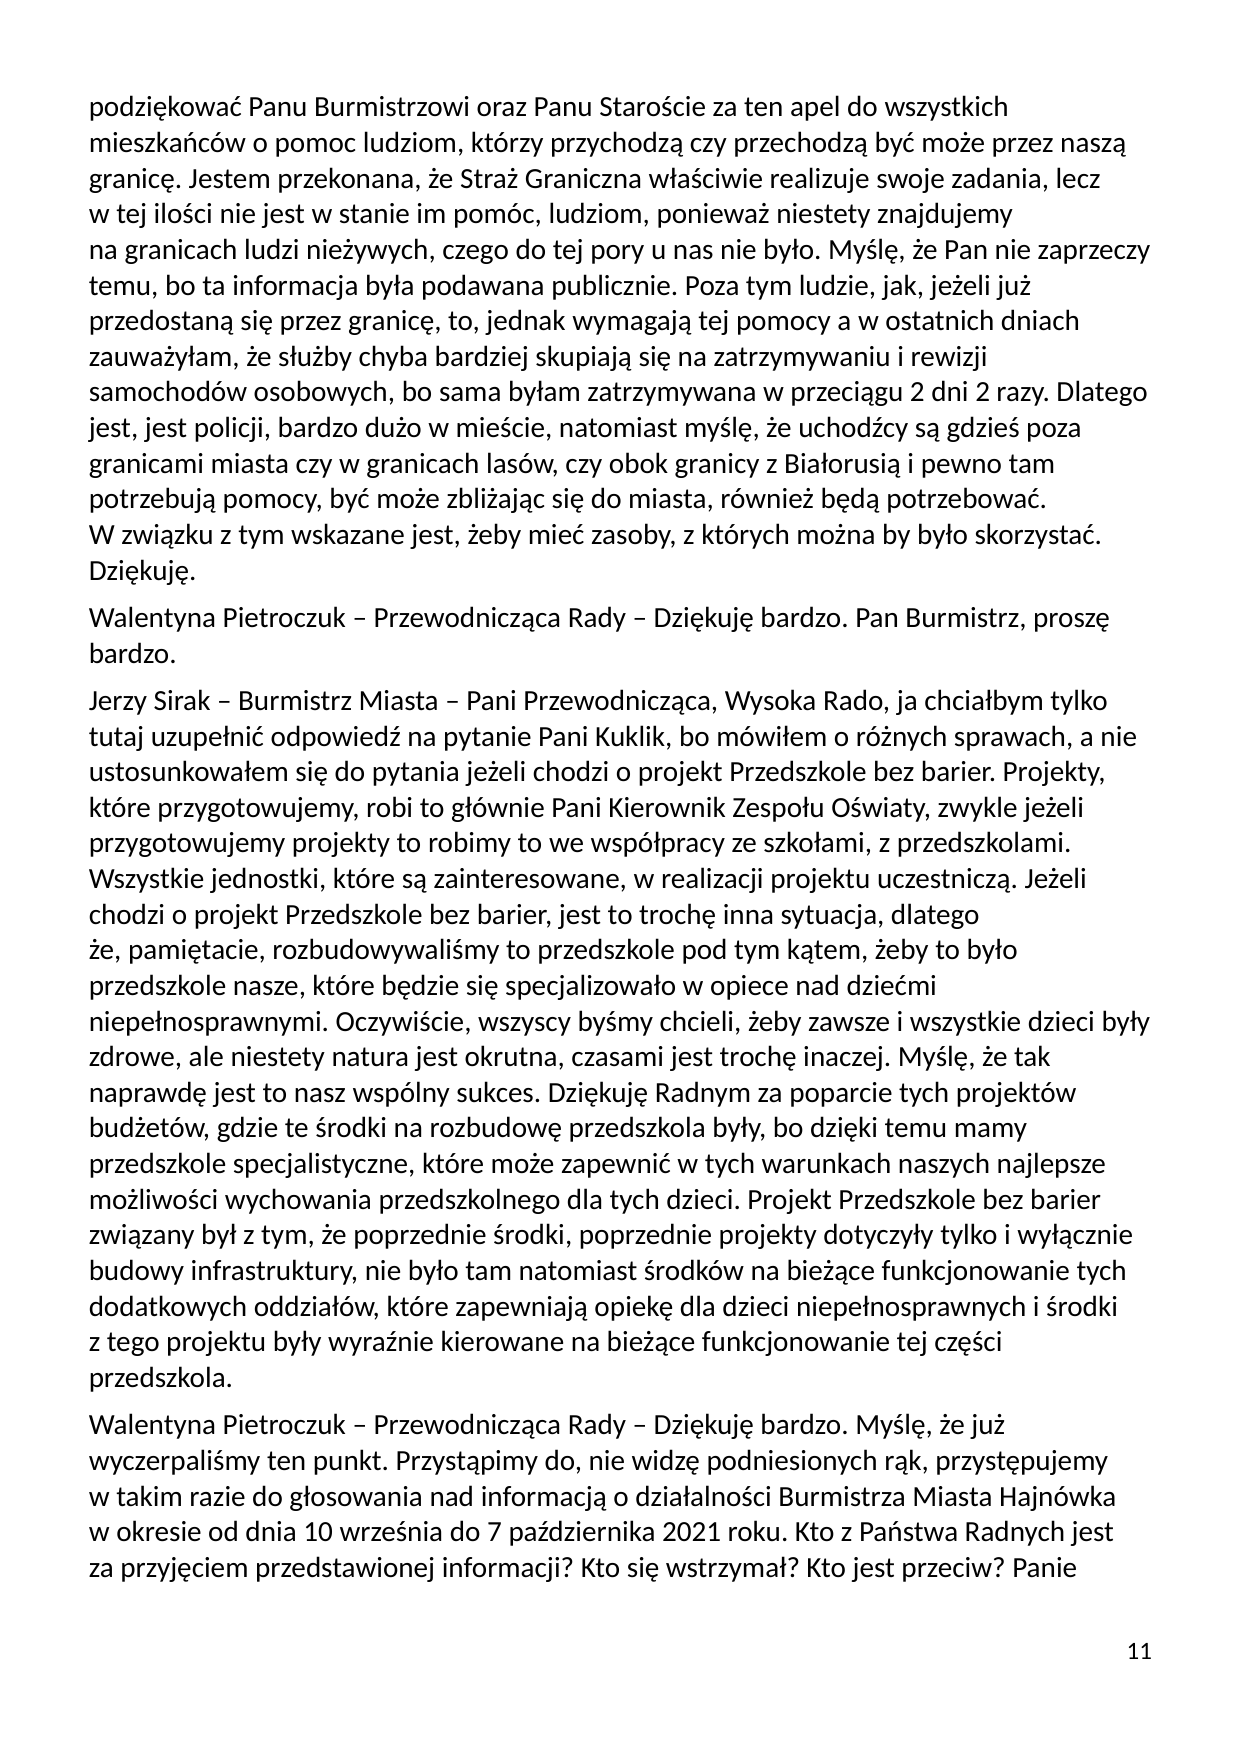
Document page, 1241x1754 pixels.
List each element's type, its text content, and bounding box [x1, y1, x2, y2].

text Jerzy Sirak – Burmistrz Miasta – Pani Przewodnicząca, Wysoka Rado, ja chciałbym tylko tutaj uzupełnić odpowiedź na pytanie Pani Kuklik, bo mówiłem o różnych sprawach, a nie ustosunkowałem się do pytania jeżeli chodzi o projekt Przedszkole bez barier. Projekty, które przygotowujemy, robi to głównie Pani Kierownik Zespołu Oświaty, zwykle jeżeli przygotowujemy projekty to robimy to we współpracy ze szkołami, z przedszkolami. Wszystkie jednostki, które są zainteresowane, w realizacji projektu uczestniczą. Jeżeli chodzi o projekt Przedszkole bez barier, jest to trochę inna sytuacja, dlatego że, pamiętacie, rozbudowywaliśmy to przedszkole pod tym kątem, żeby to było przedszkole nasze, które będzie się specjalizowało w opiece nad dziećmi niepełnosprawnymi. Oczywiście, wszyscy byśmy chcieli, żeby zawsze i wszystkie dzieci były zdrowe, ale niestety natura jest okrutna, czasami jest trochę inaczej. Myślę, że tak naprawdę jest to nasz wspólny sukces. Dziękuję Radnym za poparcie tych projektów budżetów, gdzie te środki na rozbudowę przedszkola były, bo dzięki temu mamy przedszkole specjalistyczne, które może zapewnić w tych warunkach naszych najlepsze możliwości wychowania przedszkolnego dla tych dzieci. Projekt Przedszkole bez barier związany był z tym, że poprzednie środki, poprzednie projekty dotyczyły tylko i wyłącznie budowy infrastruktury, nie było tam natomiast środków na bieżące funkcjonowanie tych dodatkowych oddziałów, które zapewniają opiekę dla dzieci niepełnosprawnych i środki z tego projektu były wyraźnie kierowane na bieżące funkcjonowanie tej części przedszkola. [88, 682, 1152, 1394]
text podziękować Panu Burmistrzowi oraz Panu Staroście za ten apel do wszystkich mieszkańców o pomoc ludziom, którzy przychodzą czy przechodzą być może przez naszą granicę. Jestem przekonana, że Straż Graniczna właściwie realizuje swoje zadania, lecz w tej ilości nie jest w stanie im pomóc, ludziom, ponieważ niestety znajdujemy na granicach ludzi nieżywych, czego do tej pory u nas nie było. Myślę, że Pan nie zaprzeczy temu, bo ta informacja była podawana publicznie. Poza tym ludzie, jak, jeżeli już przedostaną się przez granicę, to, jednak wymagają tej pomocy a w ostatnich dniach zauważyłam, że służby chyba bardziej skupiają się na zatrzymywaniu i rewizji samochodów osobowych, bo sama byłam zatrzymywana w przeciągu 2 dni 2 razy. Dlatego jest, jest policji, bardzo dużo w mieście, natomiast myślę, że uchodźcy są gdzieś poza granicami miasta czy w granicach lasów, czy obok granicy z Białorusią i pewno tam potrzebują pomocy, być może zbliżając się do miasta, również będą potrzebować. W związku z tym wskazane jest, żeby mieć zasoby, z których można by było skorzystać. Dziękuję. [88, 88, 1152, 587]
text Walentyna Pietroczuk – Przewodnicząca Rady – Dziękuję bardzo. Myślę, że już wyczerpaliśmy ten punkt. Przystąpimy do, nie widzę podniesionych rąk, przystępujemy w takim razie do głosowania nad informacją o działalności Burmistrza Miasta Hajnówka w okresie od dnia 10 września do 7 października 2021 roku. Kto z Państwa Radnych jest za przyjęciem przedstawionej informacji? Kto się wstrzymał? Kto jest przeciw? Panie [88, 1406, 1152, 1584]
text Walentyna Pietroczuk – Przewodnicząca Rady – Dziękuję bardzo. Pan Burmistrz, proszę bardzo. [88, 599, 1152, 670]
